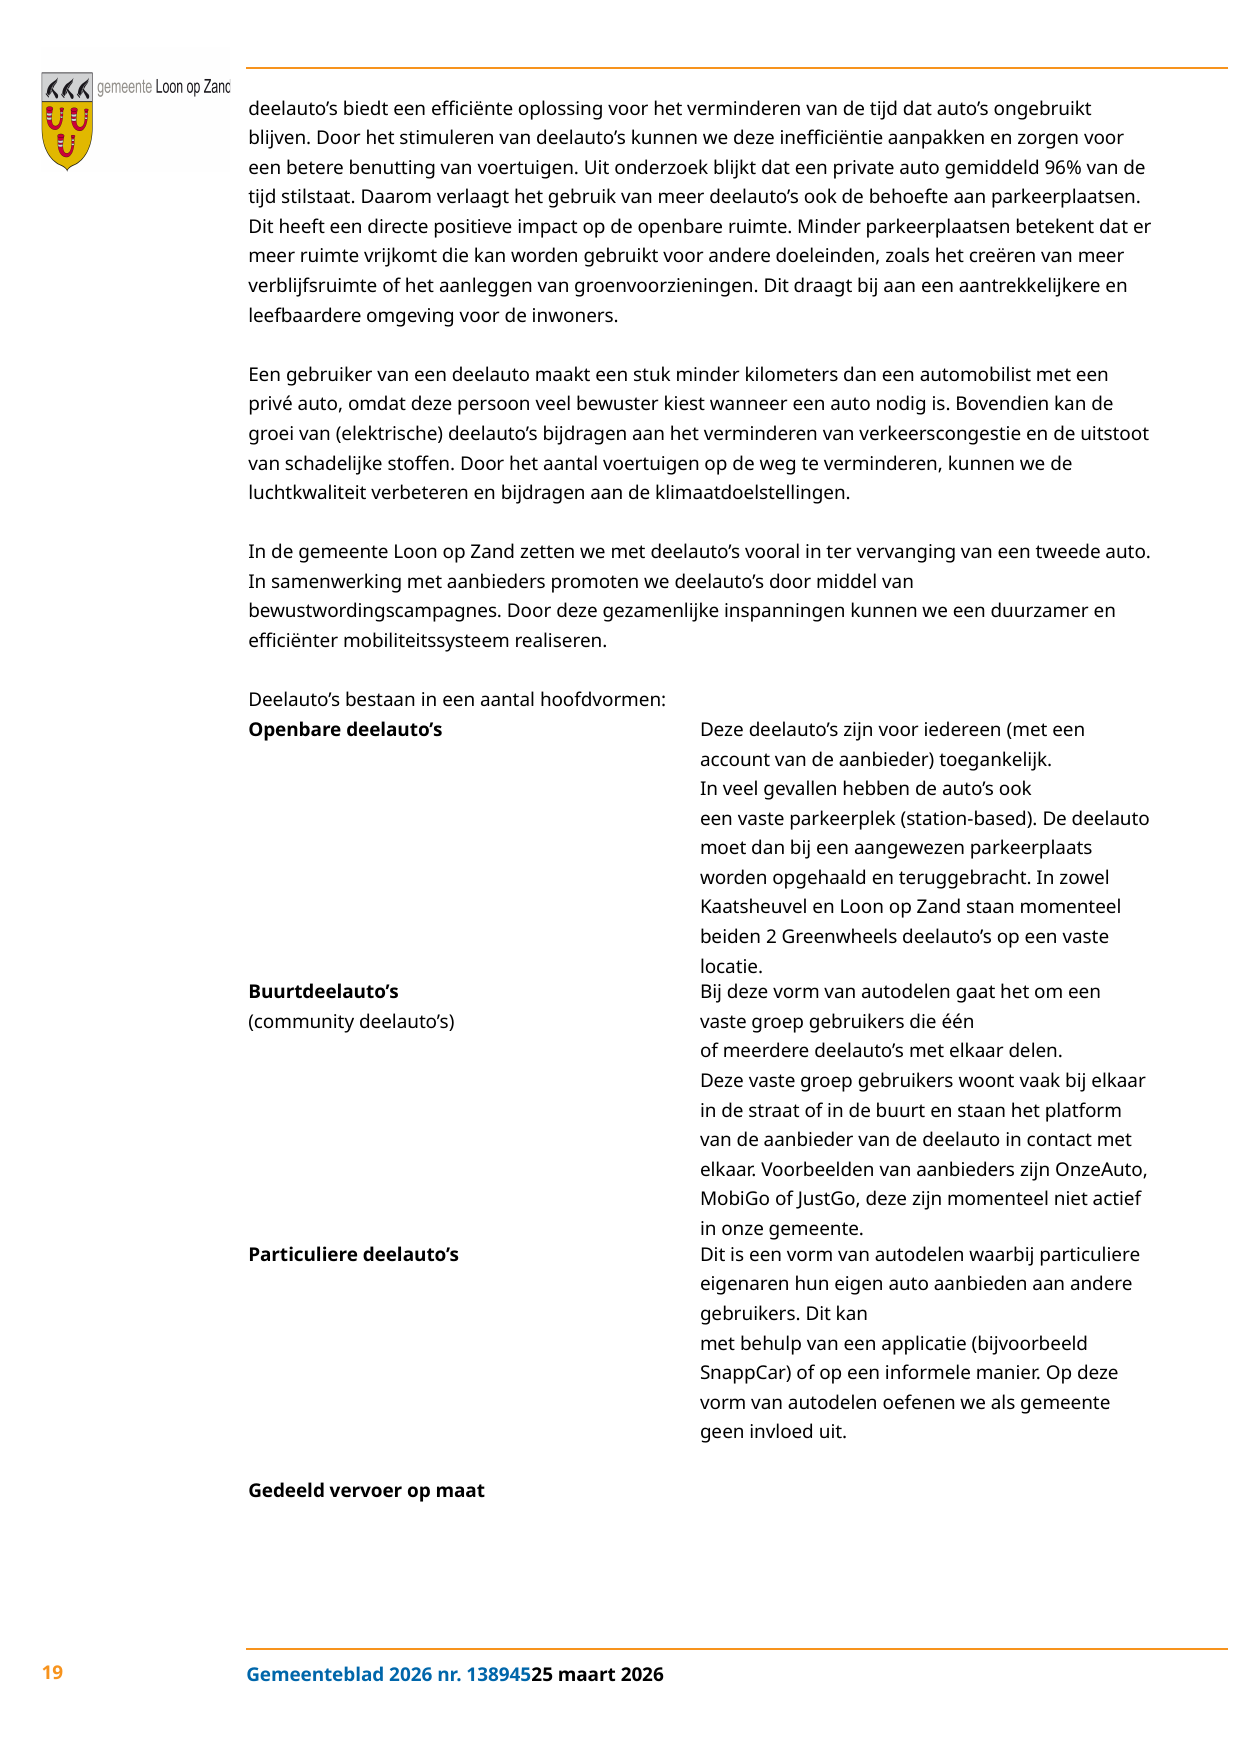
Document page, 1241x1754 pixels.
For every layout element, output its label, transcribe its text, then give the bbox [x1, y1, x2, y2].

table_cell Particuliere deelauto’s [248, 1241, 700, 1444]
table_header Openbare deelauto’s [248, 716, 700, 978]
table_cell Dit is een vorm van autodelen waarbij particuliere eigenaren hun eigen auto aanbieden aan andere gebruikers. Dit kan met behulp van een applicatie (bijvoorbeeld SnappCar) of op een informele manier. Op deze vorm van autodelen oefenen we als gemeente geen invloed uit. [700, 1241, 1152, 1444]
table_header Deze deelauto’s zijn voor iedereen (met een account van de aanbieder) toegankelijk. In veel gevallen hebben de auto’s ook een vaste parkeerplek (station-based). De deelauto moet dan bij een aangewezen parkeerplaats worden opgehaald en teruggebracht. In zowel Kaatsheuvel en Loon op Zand staan momenteel beiden 2 Greenwheels deelauto’s op een vaste locatie. [700, 716, 1152, 978]
table_cell Buurtdeelauto’s (community deelauto’s) [248, 979, 700, 1241]
text Een gebruiker van een deelauto maakt een stuk minder kilometers dan een automobilist met een privé auto, omdat deze persoon veel bewuster kiest wanneer een auto nodig is. Bovendien kan de groei van (elektrische) deelauto’s bijdragen aan het verminderen van verkeerscongestie en de uitstoot van schadelijke stoffen. Door het aantal voertuigen op de weg te verminderen, kunnen we de luchtkwaliteit verbeteren en bijdragen aan de klimaatdoelstellingen. [248, 361, 1152, 505]
text Deelauto’s bestaan in een aantal hoofdvormen: [248, 686, 1152, 712]
text deelauto’s biedt een efficiënte oplossing voor het verminderen van de tijd dat auto’s ongebruikt blijven. Door het stimuleren van deelauto’s kunnen we deze inefficiëntie aanpakken en zorgen voor een betere benutting van voertuigen. Uit onderzoek blijkt dat een private auto gemiddeld 96% van de tijd stilstaat. Daarom verlaagt het gebruik van meer deelauto’s ook de behoefte aan parkeerplaatsen. Dit heeft een directe positieve impact op de openbare ruimte. Minder parkeerplaatsen betekent dat er meer ruimte vrijkomt die kan worden gebruikt voor andere doeleinden, zoals het creëren van meer verblijfsruimte of het aanleggen van groenvoorzieningen. Dit draagt bij aan een aantrekkelijkere en leefbaardere omgeving voor de inwoners. [248, 95, 1152, 328]
text Gedeeld vervoer op maat [248, 1477, 1152, 1503]
text In de gemeente Loon op Zand zetten we met deelauto’s vooral in ter vervanging van een tweede auto. In samenwerking met aanbieders promoten we deelauto’s door middel van bewustwordingscampagnes. Door deze gezamenlijke inspanningen kunnen we een duurzamer en efficiënter mobiliteitssysteem realiseren. [248, 538, 1152, 653]
picture [41, 47, 231, 172]
table_cell Bij deze vorm van autodelen gaat het om een vaste groep gebruikers die één of meerdere deelauto’s met elkaar delen. Deze vaste groep gebruikers woont vaak bij elkaar in de straat of in de buurt en staan het platform van de aanbieder van de deelauto in contact met elkaar. Voorbeelden van aanbieders zijn OnzeAuto, MobiGo of JustGo, deze zijn momenteel niet actief in onze gemeente. [700, 979, 1152, 1241]
